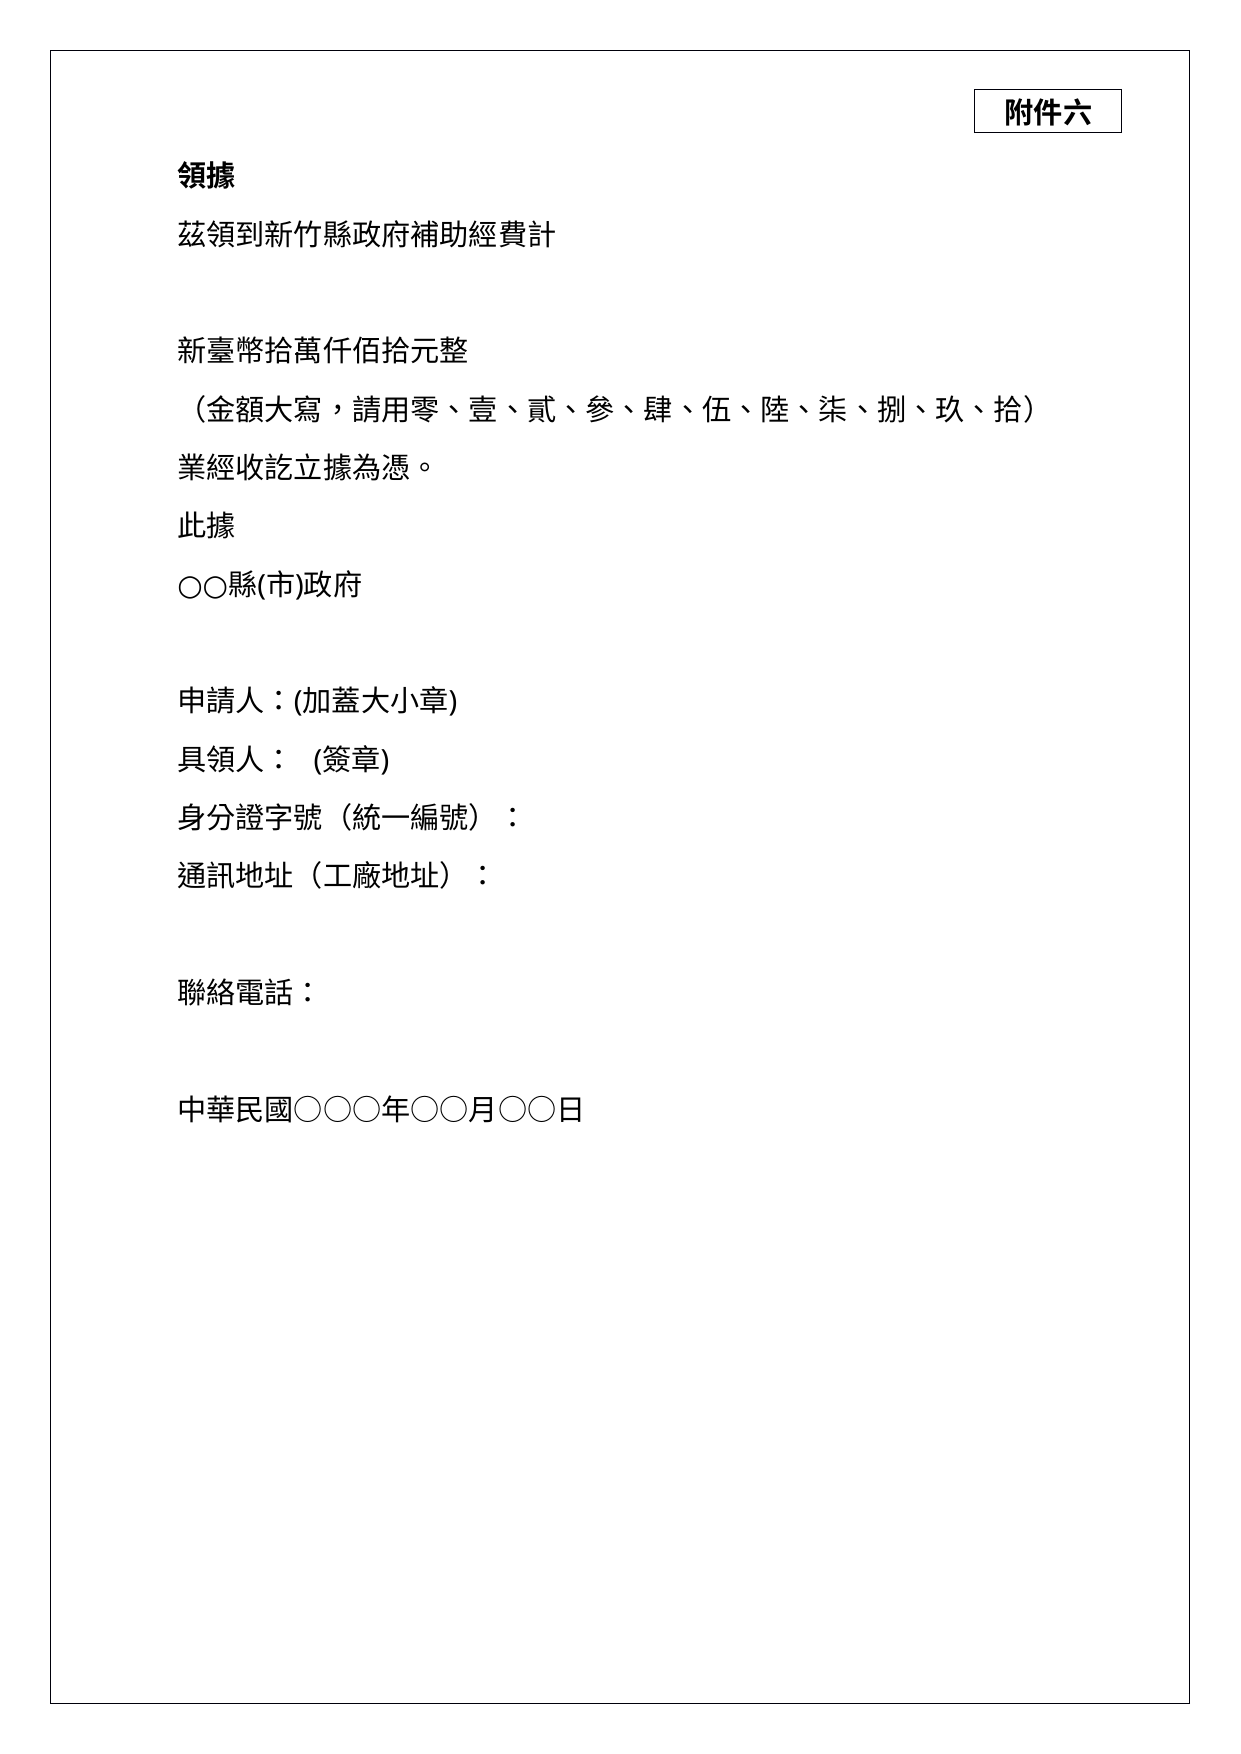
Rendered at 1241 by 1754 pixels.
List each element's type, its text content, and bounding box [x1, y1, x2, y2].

text 茲領到新竹縣政府補助經費計 [177, 208, 1122, 254]
text 聯絡電話： [177, 967, 1122, 1012]
text 身分證字號（統一編號）： [177, 792, 1122, 837]
text （金額大寫，請用零、壹、貳、參、肆、伍、陸、柒、捌、玖、拾） [177, 383, 1122, 429]
text 中華民國○○○年○○月○○日 [177, 1083, 1122, 1129]
text 申請人：(加蓋大小章) [177, 675, 1122, 721]
text 此據 [177, 500, 1122, 546]
text 具領人： (簽章) [177, 733, 1122, 779]
text 業經收訖立據為憑。 [177, 442, 1122, 487]
text 新臺幣拾萬仟佰拾元整 [177, 325, 1122, 371]
text 領據 [177, 150, 1122, 196]
text 通訊地址（工廠地址）： [177, 850, 1122, 896]
text ○○縣(市)政府 [177, 558, 1122, 604]
